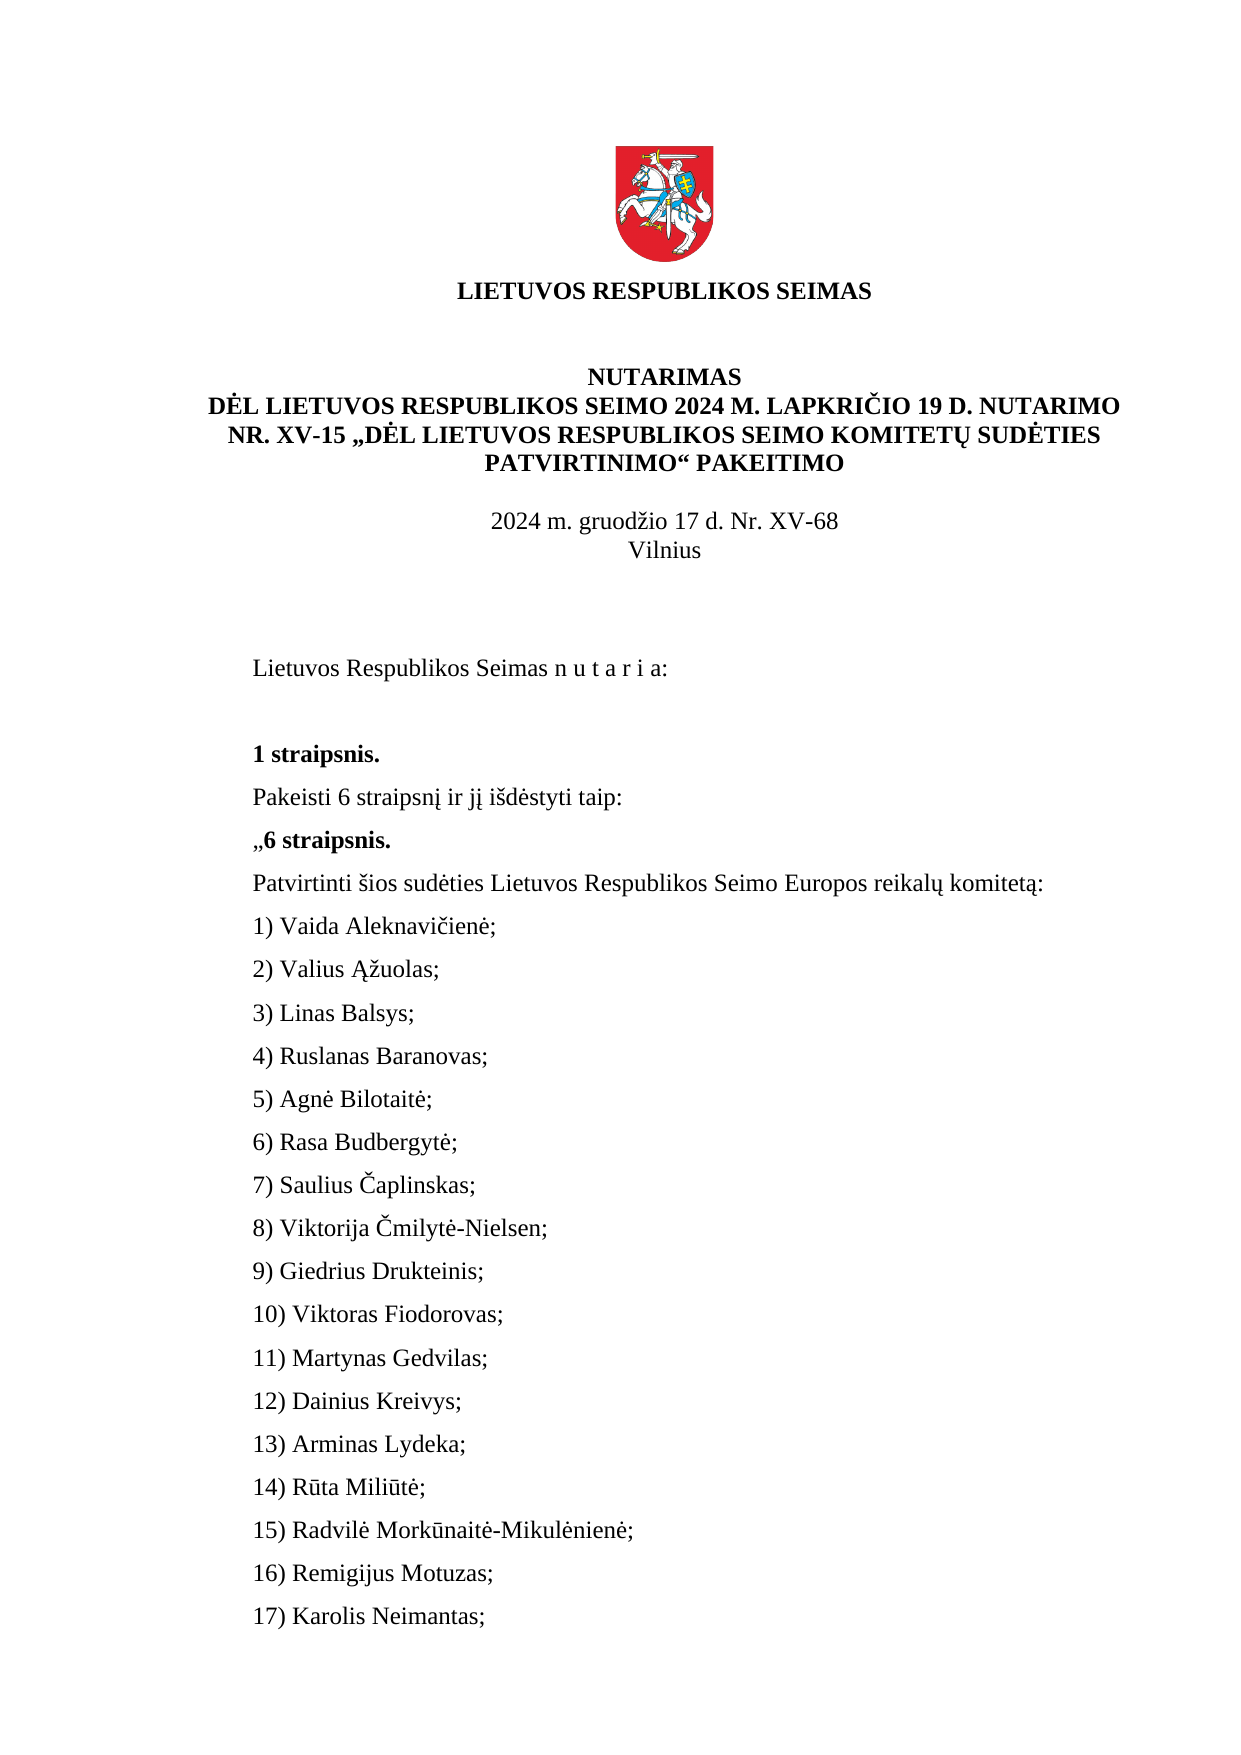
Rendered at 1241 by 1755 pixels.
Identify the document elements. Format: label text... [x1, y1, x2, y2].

text 1) Vaida Aleknavičienė; [177, 911, 1152, 940]
text LIETUVOS RESPUBLIKOS SEIMAS [177, 276, 1152, 305]
text 16) Remigijus Motuzas; [177, 1558, 1152, 1587]
text 15) Radvilė Morkūnaitė-Mikulėnienė; [177, 1515, 1152, 1544]
text 14) Rūta Miliūtė; [177, 1472, 1152, 1501]
text Lietuvos Respublikos Seimas nutaria: [177, 653, 1152, 681]
text DĖL LIETUVOS RESPUBLIKOS SEIMO 2024 M. LAPKRIČIO 19 D. NUTARIMO NR. XV-15 „DĖL LIETUVOS RESPUBLIKOS SEIMO KOMITETŲ SUDĖTIES PATVIRTINIMO“ PAKEITIMO [177, 391, 1152, 477]
text 9) Giedrius Drukteinis; [177, 1256, 1152, 1285]
text NUTARIMAS [177, 362, 1152, 391]
text Pakeisti 6 straipsnį ir jį išdėstyti taip: [177, 782, 1152, 811]
text 2024 m. gruodžio 17 d. Nr. XV-68 [177, 506, 1152, 535]
text 1 straipsnis. [177, 739, 1152, 768]
text 4) Ruslanas Baranovas; [177, 1041, 1152, 1069]
text 8) Viktorija Čmilytė-Nielsen; [177, 1213, 1152, 1242]
text 2) Valius Ąžuolas; [177, 954, 1152, 983]
text 6) Rasa Budbergytė; [177, 1127, 1152, 1156]
text 17) Karolis Neimantas; [177, 1601, 1152, 1630]
text 10) Viktoras Fiodorovas; [177, 1299, 1152, 1328]
text 7) Saulius Čaplinskas; [177, 1170, 1152, 1199]
text Patvirtinti šios sudėties Lietuvos Respublikos Seimo Europos reikalų komitetą: [177, 868, 1152, 897]
text 11) Martynas Gedvilas; [177, 1343, 1152, 1371]
text 5) Agnė Bilotaitė; [177, 1084, 1152, 1113]
text 13) Arminas Lydeka; [177, 1429, 1152, 1458]
text Vilnius [177, 535, 1152, 563]
text „6 straipsnis. [177, 825, 1152, 854]
text 3) Linas Balsys; [177, 998, 1152, 1026]
text 12) Dainius Kreivys; [177, 1386, 1152, 1414]
